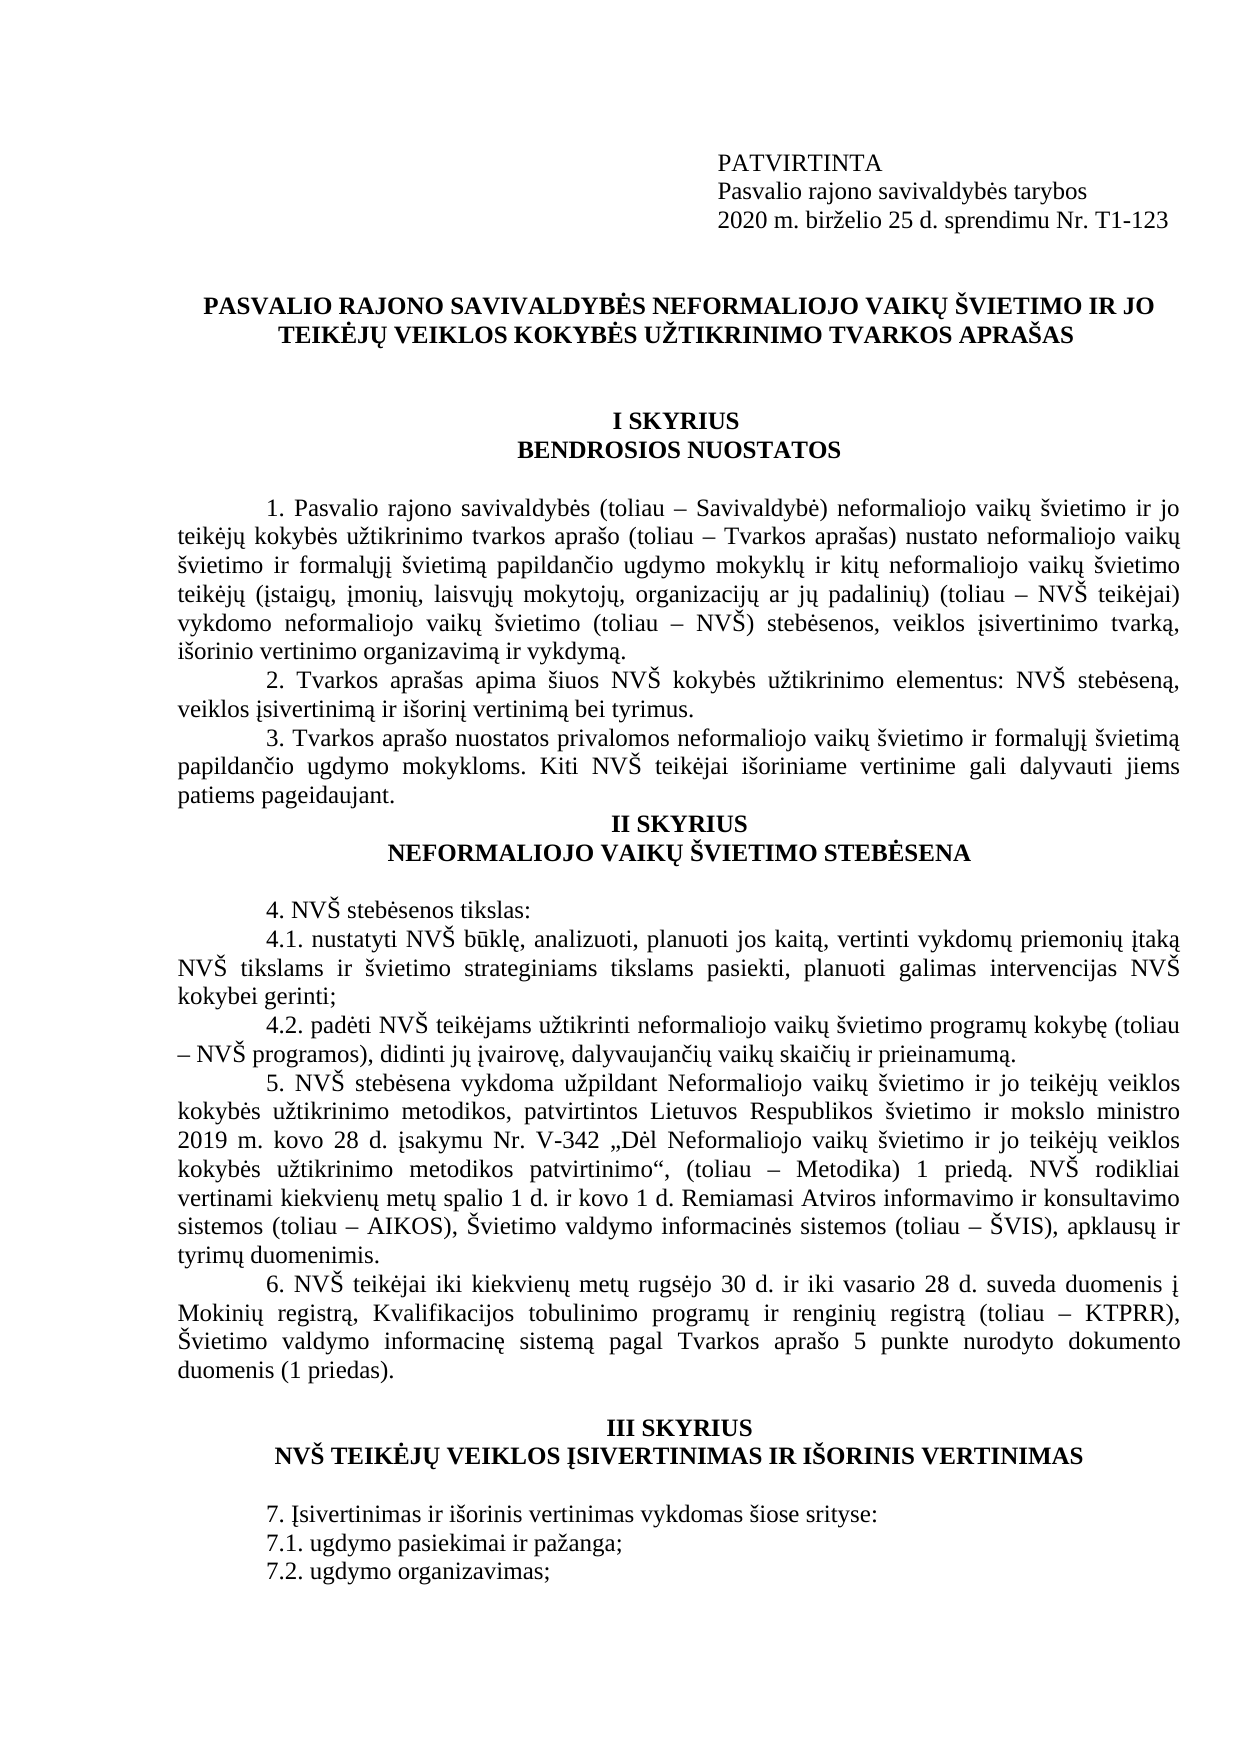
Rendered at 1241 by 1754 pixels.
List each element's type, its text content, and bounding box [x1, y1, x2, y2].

text 4.1. nustatyti NVŠ būklę, analizuoti, planuoti jos kaitą, vertinti vykdomų priemonių įtaką NVŠ tikslams ir švietimo strateginiams tikslams pasiekti, planuoti galimas intervencijas NVŠ kokybei gerinti; [177, 924, 1181, 1010]
text 4. NVŠ stebėsenos tikslas: [177, 895, 1181, 924]
text I SKYRIUS [177, 406, 1181, 435]
text 2. Tvarkos aprašas apima šiuos NVŠ kokybės užtikrinimo elementus: NVŠ stebėseną, veiklos įsivertinimą ir išorinį vertinimą bei tyrimus. [177, 665, 1181, 723]
text NVŠ teikėjų veiklos įsivertinimAS ir išoriniS vertinimAS [177, 1441, 1181, 1470]
text Pasvalio rajono savivaldybės tarybos [717, 176, 1181, 205]
text 7. Įsivertinimas ir išorinis vertinimas vykdomas šiose srityse: [177, 1499, 1181, 1528]
text 3. Tvarkos aprašo nuostatos privalomos neformaliojo vaikų švietimo ir formalųjį švietimą papildančio ugdymo mokykloms. Kiti NVŠ teikėjai išoriniame vertinime gali dalyvauti jiems patiems pageidaujant. [177, 723, 1181, 809]
text II SKYRIUS [177, 809, 1181, 838]
text 2020 m. birželio 25 d. sprendimu Nr. T1-123 [717, 205, 1181, 234]
text III SKYRIUS [177, 1413, 1181, 1441]
text 5. NVŠ stebėsena vykdoma užpildant Neformaliojo vaikų švietimo ir jo teikėjų veiklos kokybės užtikrinimo metodikos, patvirtintos Lietuvos Respublikos švietimo ir mokslo ministro 2019 m. kovo 28 d. įsakymu Nr. V-342 „Dėl Neformaliojo vaikų švietimo ir jo teikėjų veiklos kokybės užtikrinimo metodikos patvirtinimo“, (toliau – Metodika) 1 priedą. NVŠ rodikliai vertinami kiekvienų metų spalio 1 d. ir kovo 1 d. Remiamasi Atviros informavimo ir konsultavimo sistemos (toliau ‒ AIKOS), Švietimo valdymo informacinės sistemos (toliau – ŠVIS), apklausų ir tyrimų duomenimis. [177, 1068, 1181, 1269]
text 6. NVŠ teikėjai iki kiekvienų metų rugsėjo 30 d. ir iki vasario 28 d. suveda duomenis į Mokinių registrą, Kvalifikacijos tobulinimo programų ir renginių registrą (toliau – KTPRR), Švietimo valdymo informacinę sistemą pagal Tvarkos aprašo 5 punkte nurodyto dokumento duomenis (1 priedas). [177, 1269, 1181, 1384]
text 7.2. ugdymo organizavimas; [177, 1556, 1181, 1585]
text 1. Pasvalio rajono savivaldybės (toliau – Savivaldybė) neformaliojo vaikų švietimo ir jo teikėjų kokybės užtikrinimo tvarkos aprašo (toliau – Tvarkos aprašas) nustato neformaliojo vaikų švietimo ir formalųjį švietimą papildančio ugdymo mokyklų ir kitų neformaliojo vaikų švietimo teikėjų (įstaigų, įmonių, laisvųjų mokytojų, organizacijų ar jų padalinių) (toliau – NVŠ teikėjai) vykdomo neformaliojo vaikų švietimo (toliau – NVŠ) stebėsenos, veiklos įsivertinimo tvarką, išorinio vertinimo organizavimą ir vykdymą. [177, 493, 1181, 665]
text 4.2. padėti NVŠ teikėjams užtikrinti neformaliojo vaikų švietimo programų kokybę (toliau – NVŠ programos), didinti jų įvairovę, dalyvaujančių vaikų skaičių ir prieinamumą. [177, 1010, 1181, 1068]
text NEFORMALIOJO VAIKŲ ŠVIETIMO STEBĖSENA [177, 838, 1181, 866]
text PATVIRTINTA [582, 148, 1181, 176]
text PASVALIO RAJONO SAVIVALDYBĖS NEFORMALIOJO VAIKŲ ŠVIETIMO IR JO TEIKĖJŲ VEIKLOS KOKYBĖS UŽTIKRINIMO TVARKOS APRAŠAS [177, 291, 1181, 349]
text 7.1. ugdymo pasiekimai ir pažanga; [177, 1528, 1181, 1556]
text BENDROSIOS NUOSTATOS [177, 435, 1181, 464]
